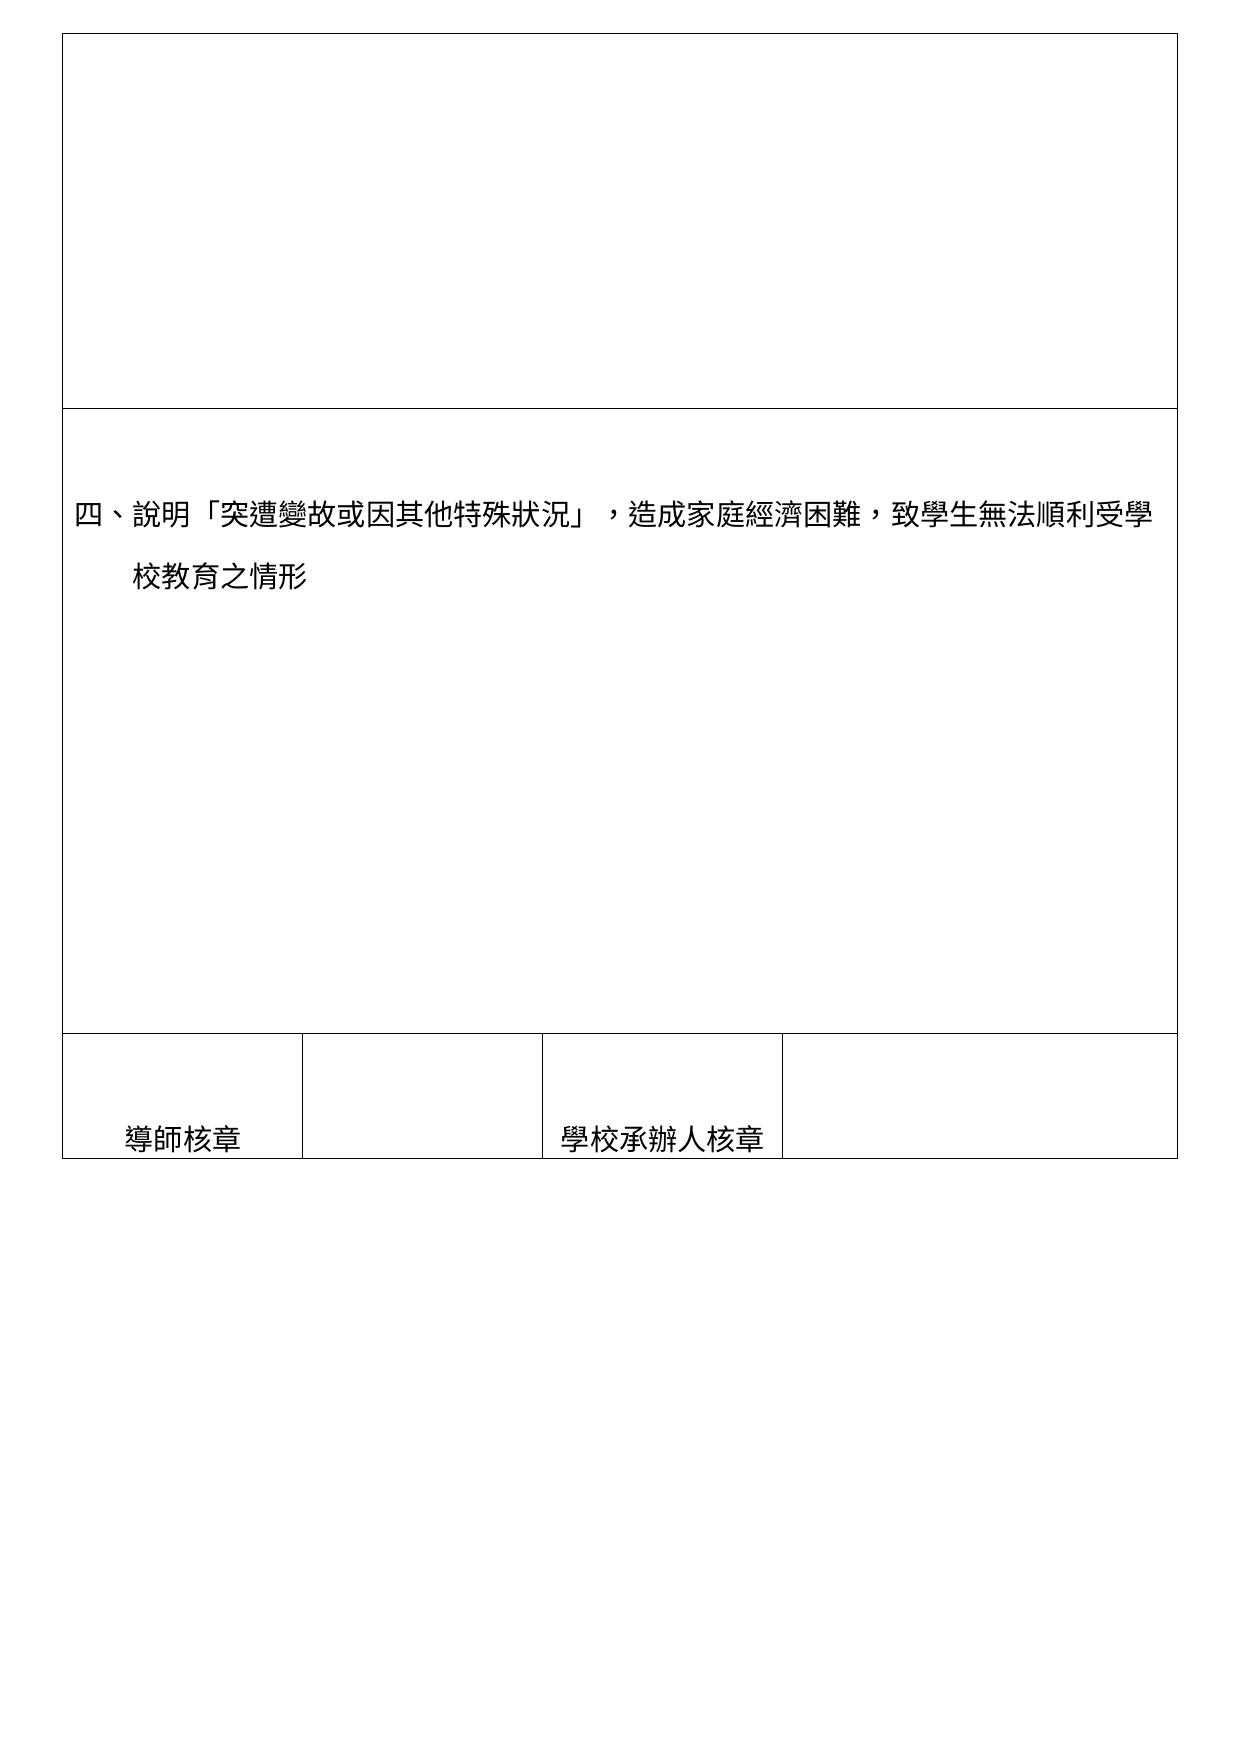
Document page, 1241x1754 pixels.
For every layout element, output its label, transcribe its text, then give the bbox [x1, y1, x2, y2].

table_cell [63, 34, 1177, 408]
table_cell 學校承辦人核章 [543, 1034, 782, 1158]
table_cell 導師核章 [63, 1034, 302, 1158]
table_cell 四、說明「突遭變故或因其他特殊狀況」，造成家庭經濟困難，致學生無法順利受學校教育之情形 [63, 409, 1177, 1033]
table_cell [783, 1034, 1177, 1158]
table_cell [303, 1034, 542, 1158]
